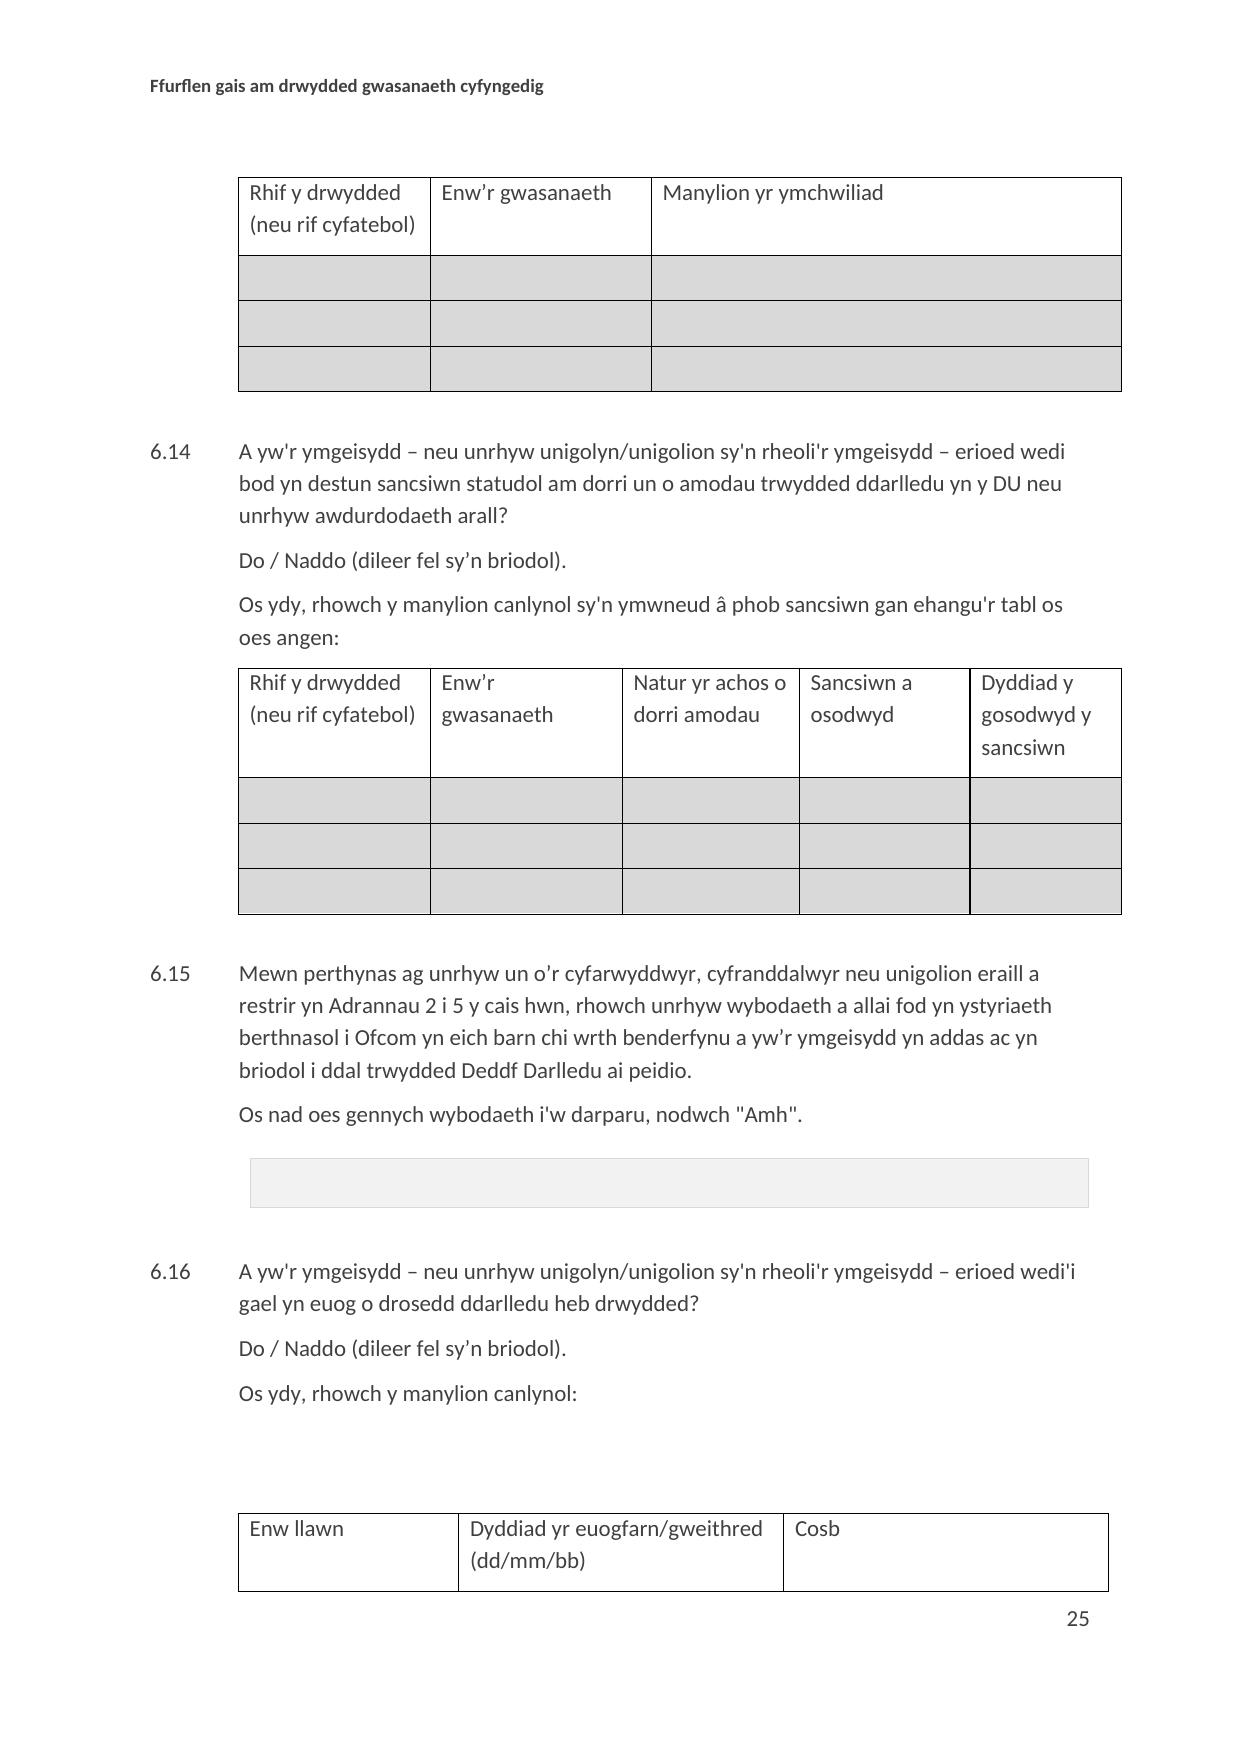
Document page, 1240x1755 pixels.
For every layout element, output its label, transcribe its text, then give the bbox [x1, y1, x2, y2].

table_cell [971, 778, 1121, 823]
list A yw'r ymgeisydd – neu unrhyw unigolyn/unigolion sy'n rheoli'r ymgeisydd – erioed wedi'i gael yn euog o drosedd ddarlledu heb drwydded? [150, 1257, 1089, 1318]
table_header Rhif y drwydded (neu rif cyfatebol) [239, 669, 430, 777]
table_cell [971, 824, 1121, 868]
table_cell [652, 301, 1121, 346]
text Os ydy, rhowch y manylion canlynol: [164, 1379, 1089, 1407]
table_cell [239, 347, 430, 391]
table_cell [800, 824, 969, 868]
table_header Cosb [784, 1514, 1108, 1591]
table_cell [431, 256, 651, 300]
table_cell [239, 778, 430, 823]
table_cell [623, 869, 799, 913]
table_header Enw’r gwasanaeth [431, 669, 622, 777]
table_cell [800, 778, 969, 823]
table_header Rhif y drwydded (neu rif cyfatebol) [239, 178, 430, 255]
table_header Sancsiwn a osodwyd [800, 669, 969, 777]
text Do / Naddo (dileer fel sy’n briodol). [225, 1334, 1089, 1362]
table_cell [431, 869, 622, 913]
table_cell [239, 301, 430, 346]
table_cell [431, 778, 622, 823]
text Os ydy, rhowch y manylion canlynol sy'n ymwneud â phob sancsiwn gan ehangu'r tabl os oes angen: [239, 591, 1089, 651]
table_header Enw llawn [239, 1514, 458, 1591]
table_header Natur yr achos o dorri amodau [623, 669, 799, 777]
text Do / Naddo (dileer fel sy’n briodol). [225, 546, 1089, 574]
table_cell [652, 347, 1121, 391]
table_cell [971, 869, 1121, 913]
table_cell [431, 301, 651, 346]
table_cell [239, 824, 430, 868]
table_cell [800, 869, 969, 913]
table_cell [431, 824, 622, 868]
table_cell [652, 256, 1121, 300]
table_header Dyddiad y gosodwyd y sancsiwn [971, 669, 1121, 777]
table_cell [239, 869, 430, 913]
list A yw'r ymgeisydd – neu unrhyw unigolyn/unigolion sy'n rheoli'r ymgeisydd – erioed wedi bod yn destun sancsiwn statudol am dorri un o amodau trwydded ddarlledu yn y DU neu unrhyw awdurdodaeth arall? [150, 437, 1089, 529]
table_cell [239, 256, 430, 300]
table_cell [623, 778, 799, 823]
table_header Enw’r gwasanaeth [431, 178, 651, 255]
table_header Manylion yr ymchwiliad [652, 178, 1121, 255]
text Os nad oes gennych wybodaeth i'w darparu, nodwch "Amh". [239, 1100, 1089, 1128]
list Mewn perthynas ag unrhyw un o’r cyfarwyddwyr, cyfranddalwyr neu unigolion eraill a restrir yn Adrannau 2 i 5 y cais hwn, rhowch unrhyw wybodaeth a allai fod yn ystyriaeth berthnasol i Ofcom yn eich barn chi wrth benderfynu a yw’r ymgeisydd yn addas ac yn briodol i ddal trwydded Deddf Darlledu ai peidio. [150, 959, 1089, 1084]
table_header Dyddiad yr euogfarn/gweithred (dd/mm/bb) [459, 1514, 783, 1591]
table_cell [623, 824, 799, 868]
table_cell [431, 347, 651, 391]
